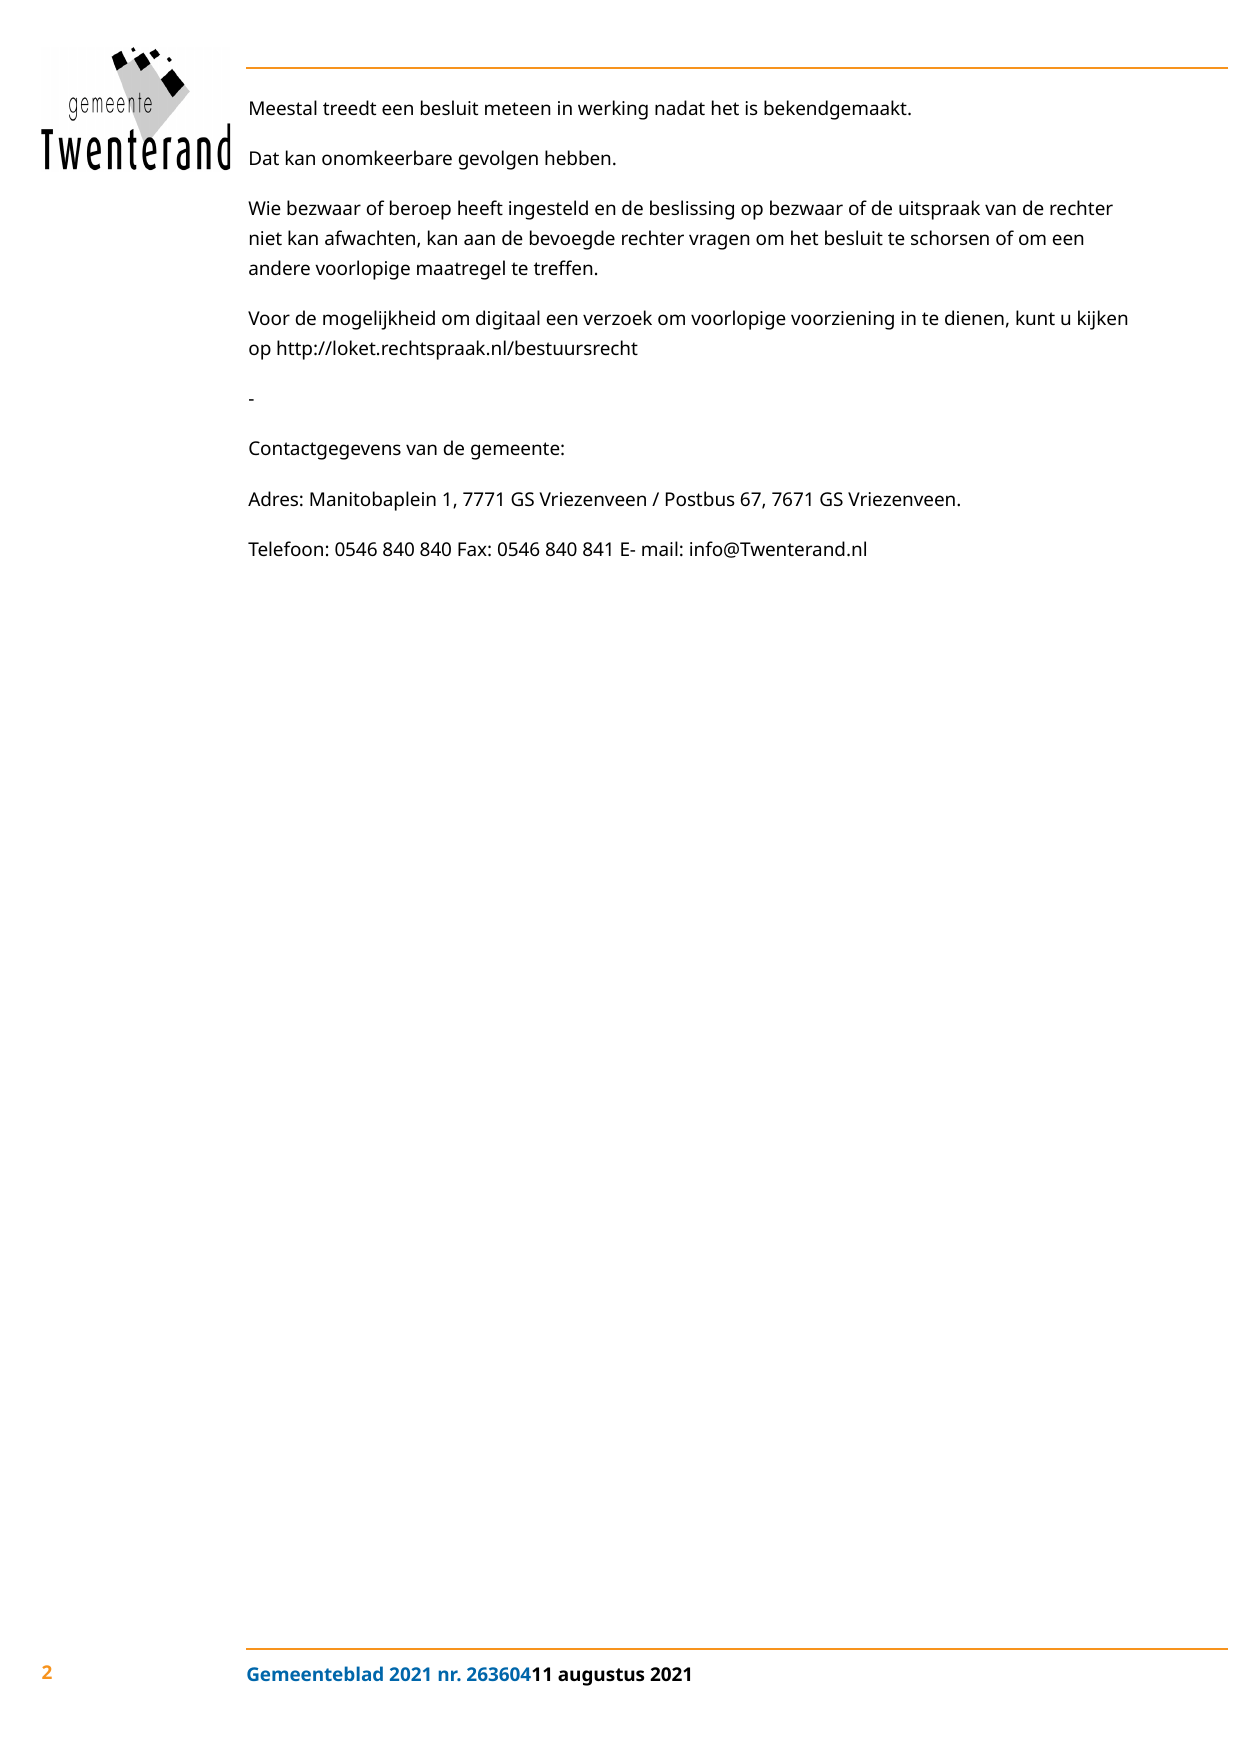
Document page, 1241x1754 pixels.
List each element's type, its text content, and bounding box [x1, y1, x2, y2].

text Meestal treedt een besluit meteen in werking nadat het is bekendgemaakt. [248, 95, 1152, 121]
text Adres: Manitobaplein 1, 7771 GS Vriezenveen / Postbus 67, 7671 GS Vriezenveen. [248, 486, 1152, 512]
text Telefoon: 0546 840 840 Fax: 0546 840 841 E- mail: info@Twenterand.nl [248, 536, 1152, 562]
text Contactgegevens van de gemeente: [248, 436, 1152, 461]
picture [41, 47, 231, 172]
text Voor de mogelijkheid om digitaal een verzoek om voorlopige voorziening in te dienen, kunt u kijken op http://loket.rechtspraak.nl/bestuursrecht [248, 305, 1152, 361]
text Wie bezwaar of beroep heeft ingesteld en de beslissing op bezwaar of de uitspraak van de rechter niet kan afwachten, kan aan de bevoegde rechter vragen om het besluit te schorsen of om een andere voorlopige maatregel te treffen. [248, 196, 1152, 281]
text - [248, 385, 1152, 411]
text Dat kan onomkeerbare gevolgen hebben. [248, 145, 1152, 171]
